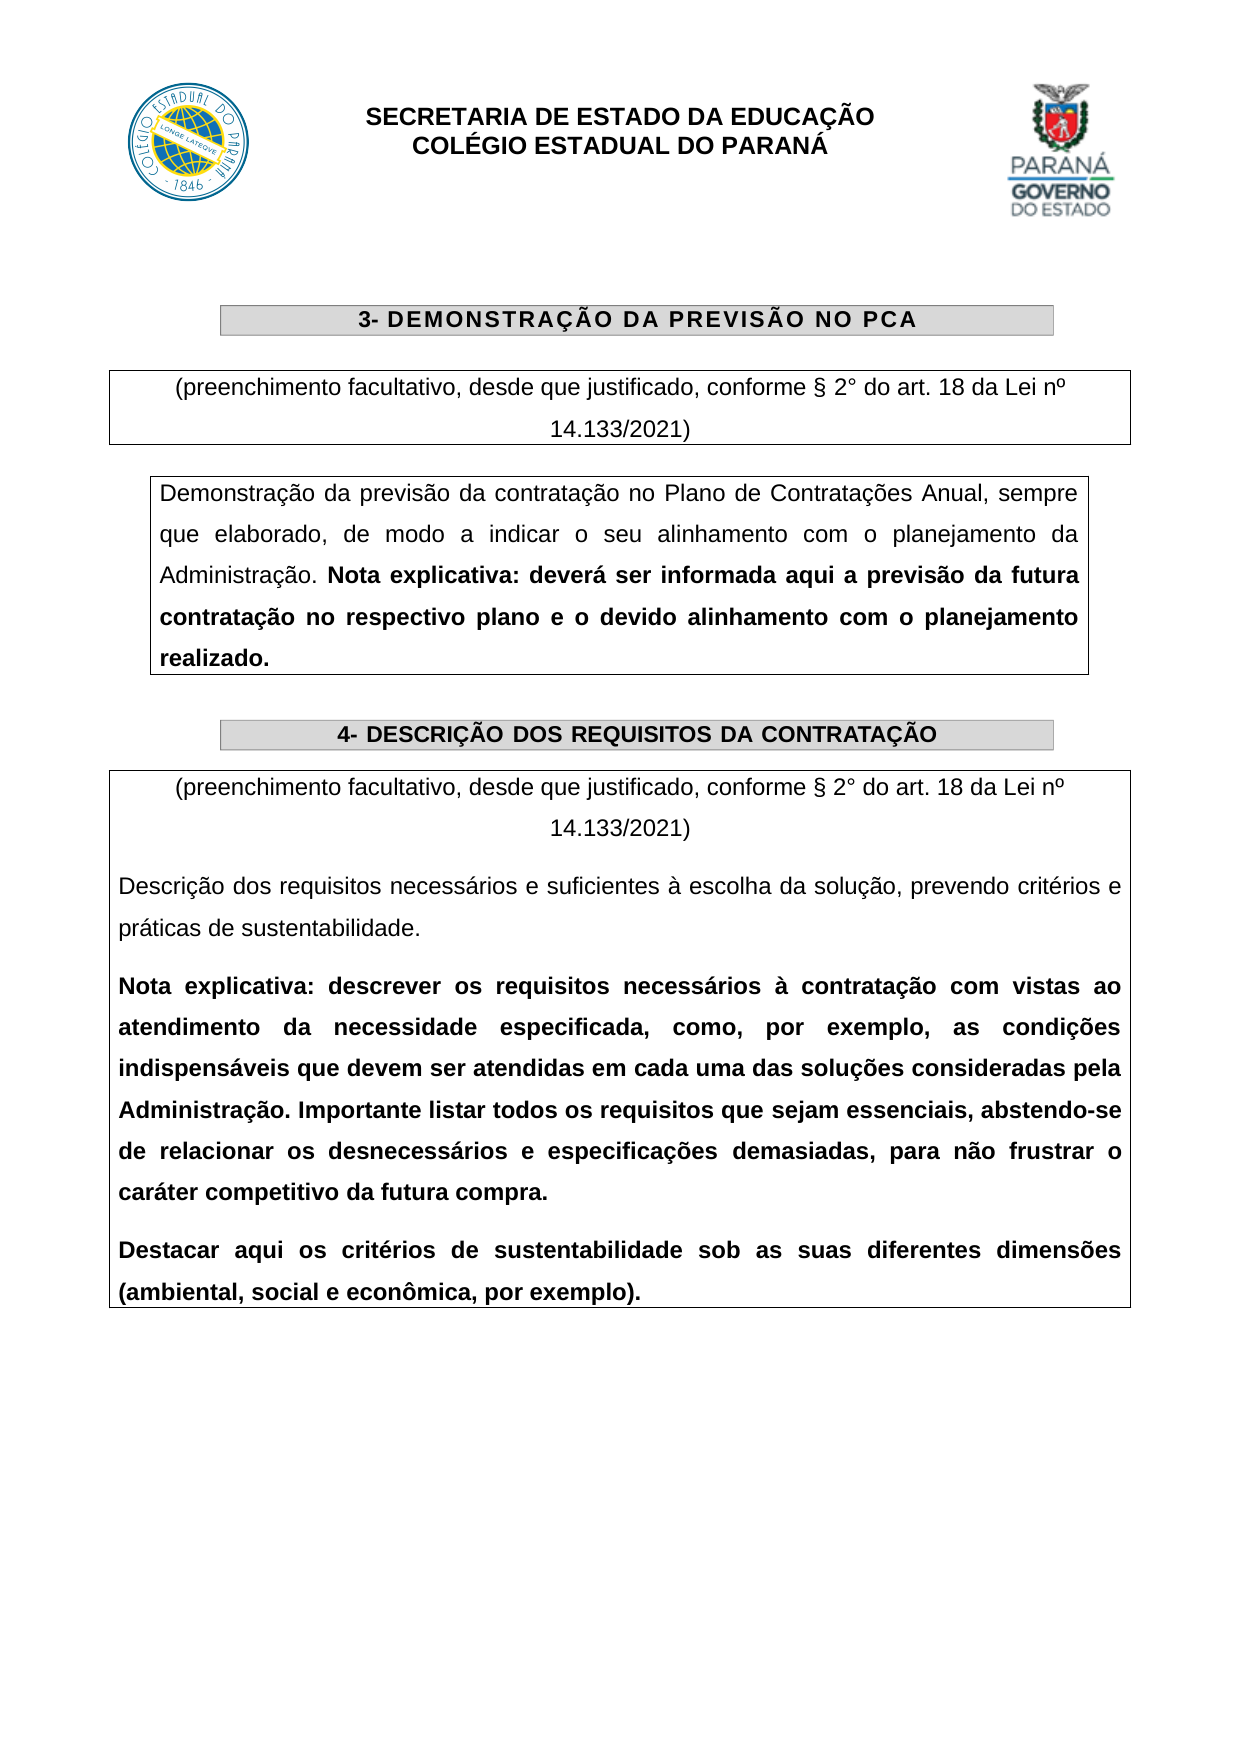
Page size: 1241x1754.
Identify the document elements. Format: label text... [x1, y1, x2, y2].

subtitle Destacar aqui os critérios de sustentabilidade sob as suas diferentes dimensões (ambiental, social e econômica, por exemplo). [110, 1233, 1130, 1307]
subtitle Descrição dos requisitos necessários e suficientes à escolha da solução, prevendo critérios e práticas de sustentabilidade. [110, 869, 1130, 941]
subtitle Nota explicativa: descrever os requisitos necessários à contratação com vistas ao atendimento da necessidade especificada, como, por exemplo, as condições indispensáveis que devem ser atendidas em cada uma das soluções consideradas pela Administração. Importante listar todos os requisitos que sejam essenciais, abstendo-se de relacionar os desnecessários e especificações demasiadas, para não frustrar o caráter competitivo da futura compra. [110, 968, 1130, 1206]
picture [1025, 75, 1123, 226]
text (preenchimento facultativo, desde que justificado, conforme § 2° do art. 18 da Lei nº 14.133/2021) [110, 371, 1130, 444]
text Demonstração da previsão da contratação no Plano de Contratações Anual, sempre que elaborado, de modo a indicar o seu alinhamento com o planejamento da Administração. Nota explicativa: deverá ser informada aqui a previsão da futura contratação no respectivo plano e o devido alinhamento com o planejamento realizado. [151, 477, 1088, 674]
subtitle (preenchimento facultativo, desde que justificado, conforme § 2° do art. 18 da Lei nº 14.133/2021) [110, 771, 1130, 842]
picture [118, 75, 258, 207]
